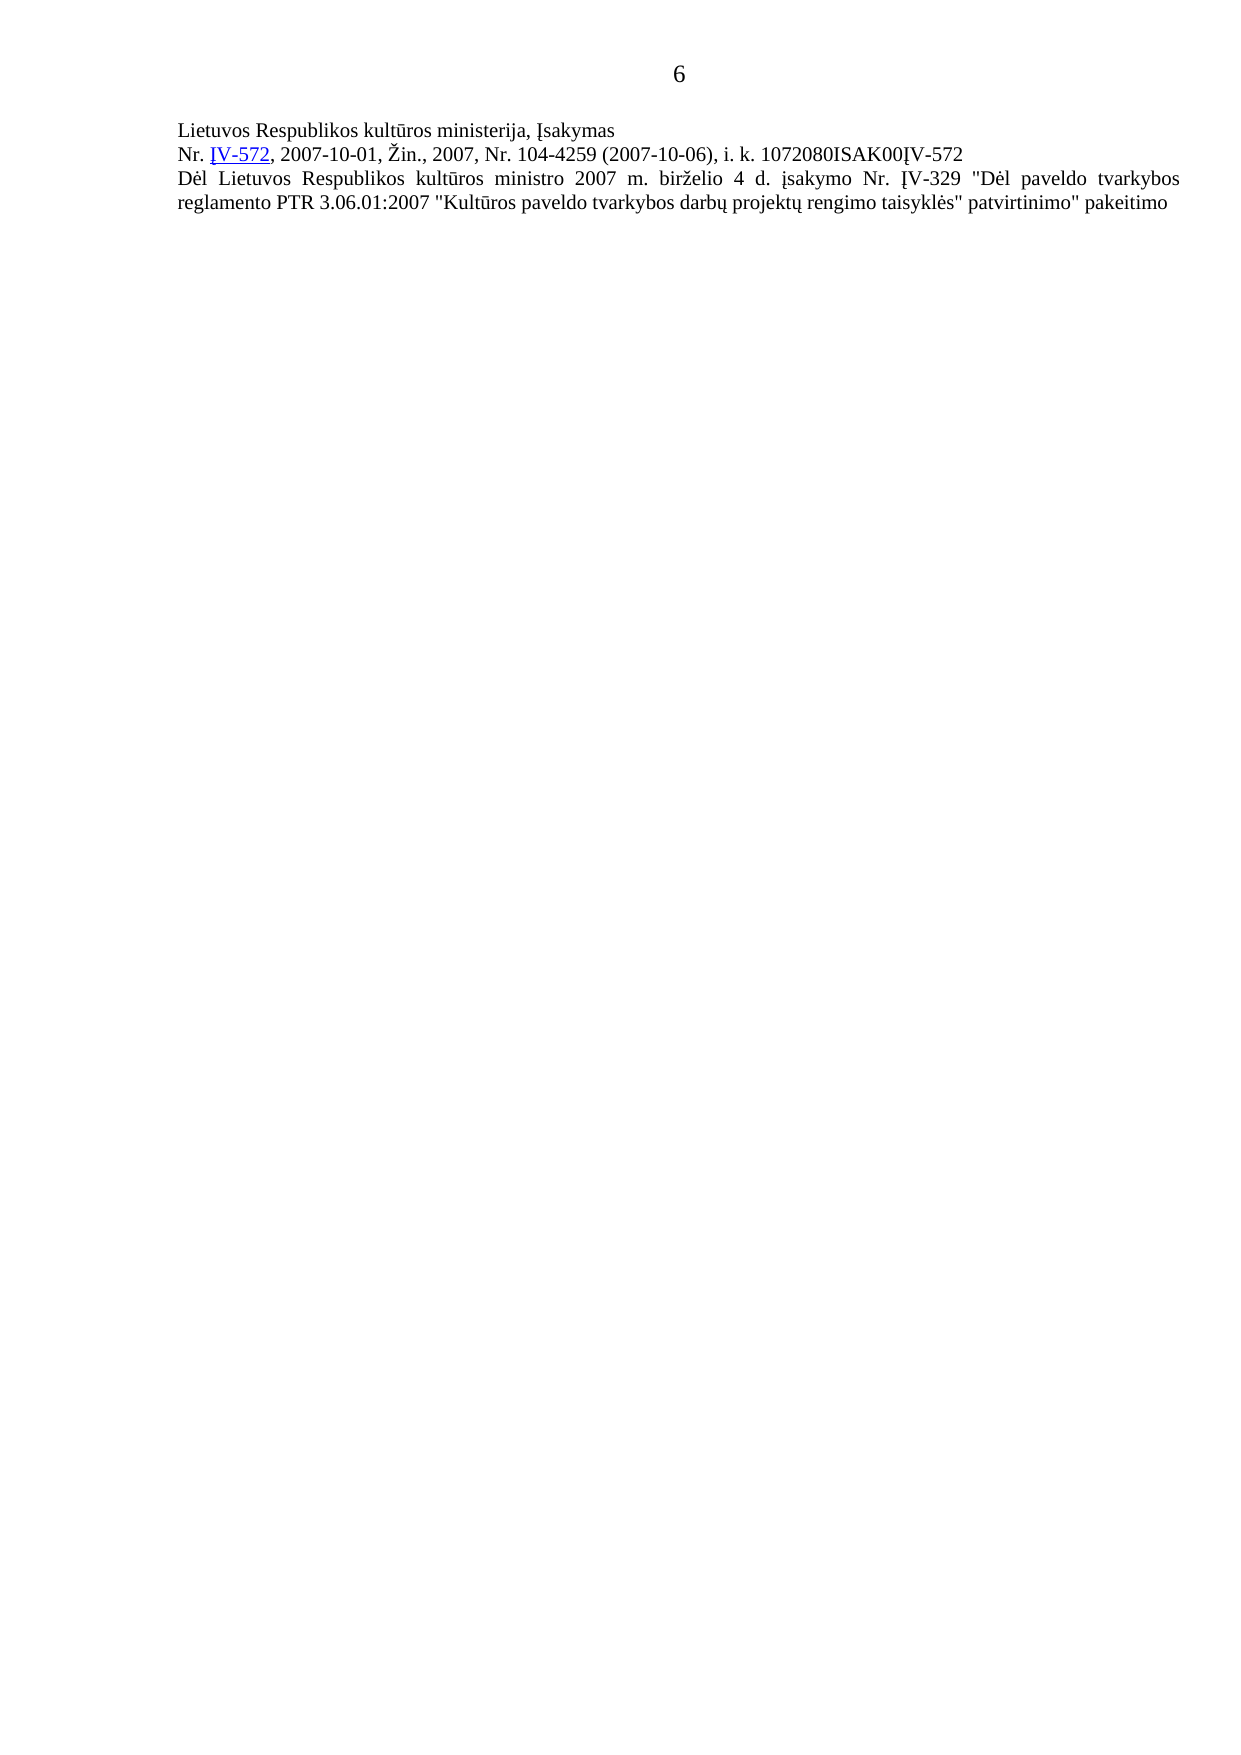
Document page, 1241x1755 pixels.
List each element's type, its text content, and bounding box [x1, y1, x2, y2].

text Lietuvos Respublikos kultūros ministerija, Įsakymas [177, 118, 1181, 142]
text Dėl Lietuvos Respublikos kultūros ministro 2007 m. birželio 4 d. įsakymo Nr. ĮV-329 "Dėl paveldo tvarkybos reglamento PTR 3.06.01:2007 "Kultūros paveldo tvarkybos darbų projektų rengimo taisyklės" patvirtinimo" pakeitimo [177, 166, 1181, 214]
text Nr. ĮV-572, 2007-10-01, Žin., 2007, Nr. 104-4259 (2007-10-06), i. k. 1072080ISAK00ĮV-572 [177, 142, 1181, 166]
